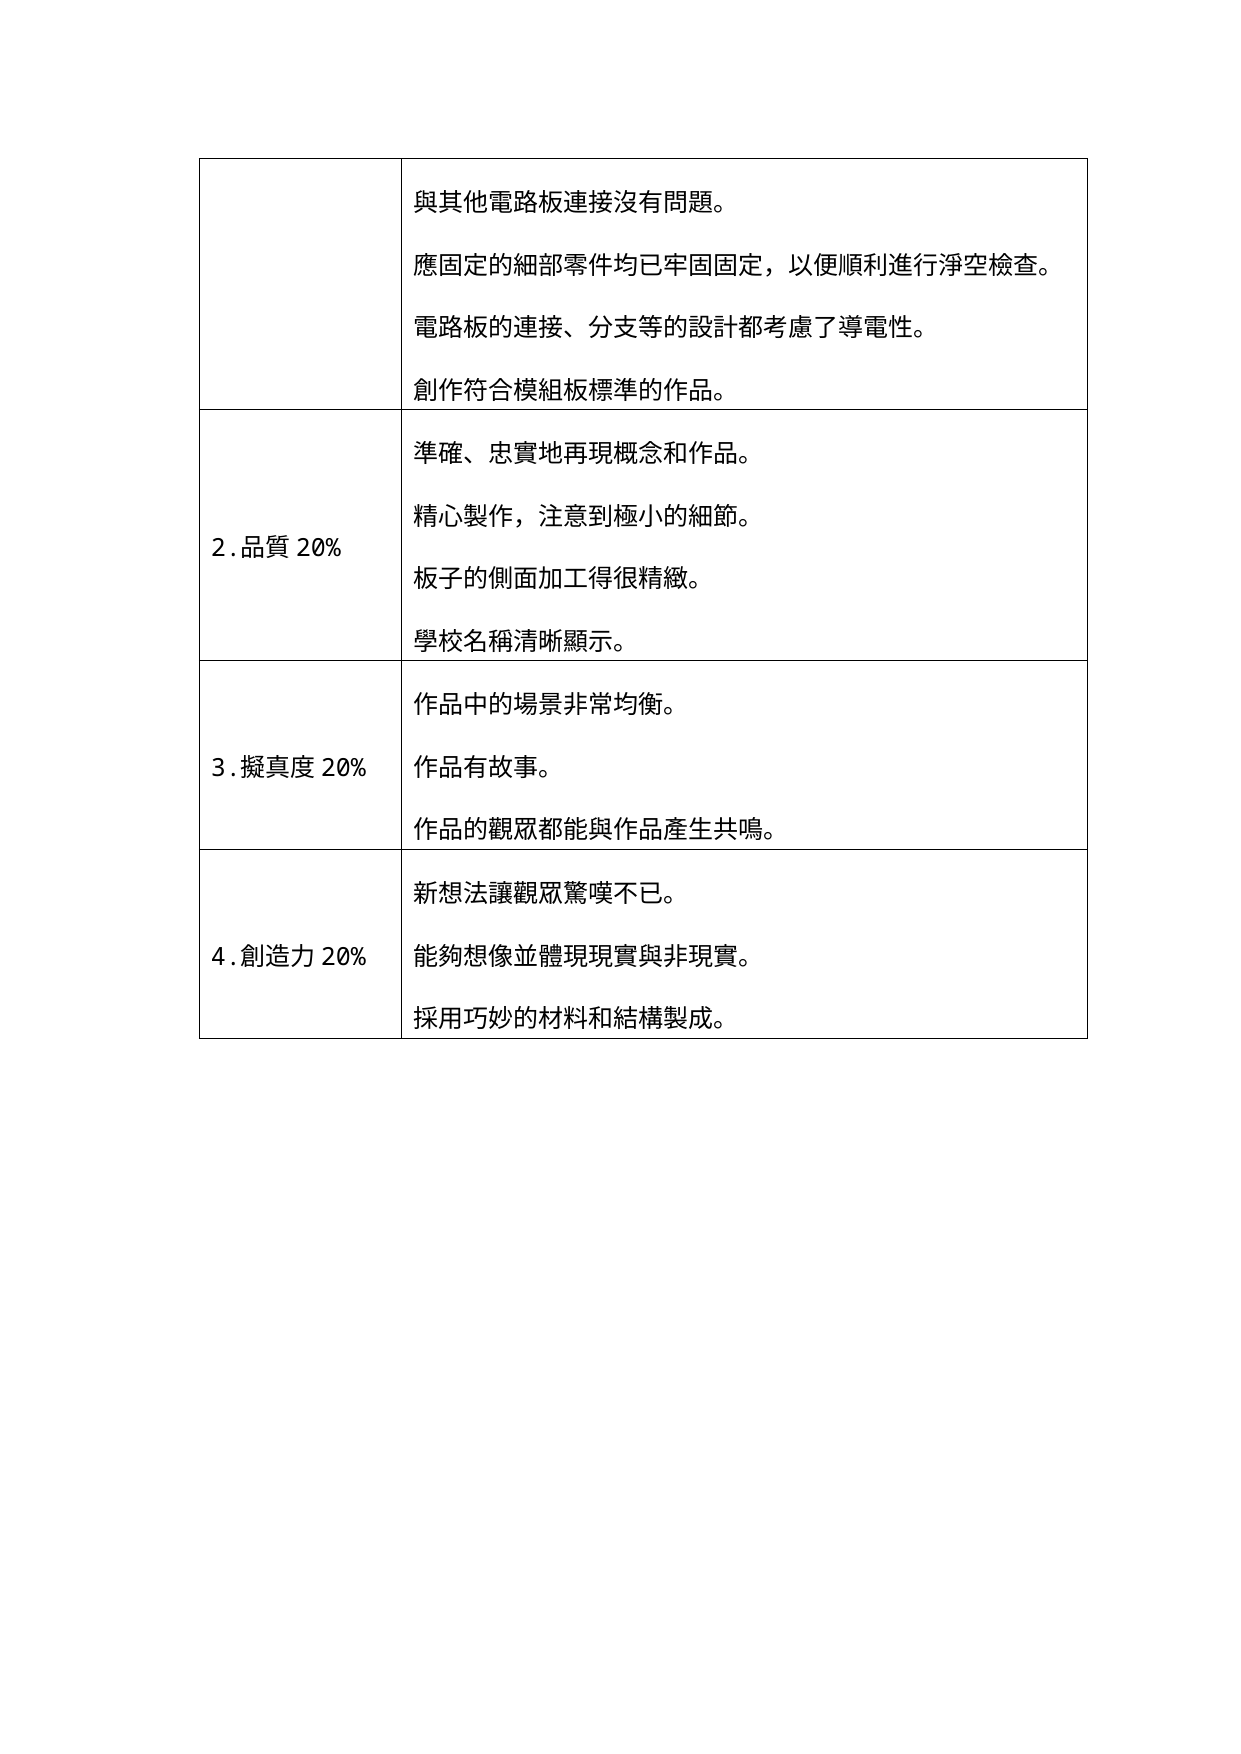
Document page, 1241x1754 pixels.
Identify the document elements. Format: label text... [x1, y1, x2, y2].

table_cell 2.品質20% [200, 410, 401, 660]
table_cell 作品中的場景非常均衡。 作品有故事。 作品的觀眾都能與作品產生共鳴。 [402, 661, 1087, 849]
table_cell 準確、忠實地再現概念和作品。 精心製作，注意到極小的細節。 板子的側面加工得很精緻。 學校名稱清晰顯示。 [402, 410, 1087, 660]
table_cell 新想法讓觀眾驚嘆不已。 能夠想像並體現現實與非現實。 採用巧妙的材料和結構製成。 [402, 850, 1087, 1037]
table_cell [200, 159, 401, 409]
table_cell 4.創造力20% [200, 850, 401, 1037]
table_cell 與其他電路板連接沒有問題。 應固定的細部零件均已牢固固定，以便順利進行淨空檢查。 電路板的連接、分支等的設計都考慮了導電性。 創作符合模組板標準的作品。 [402, 159, 1087, 409]
table_cell 3.擬真度20% [200, 661, 401, 849]
